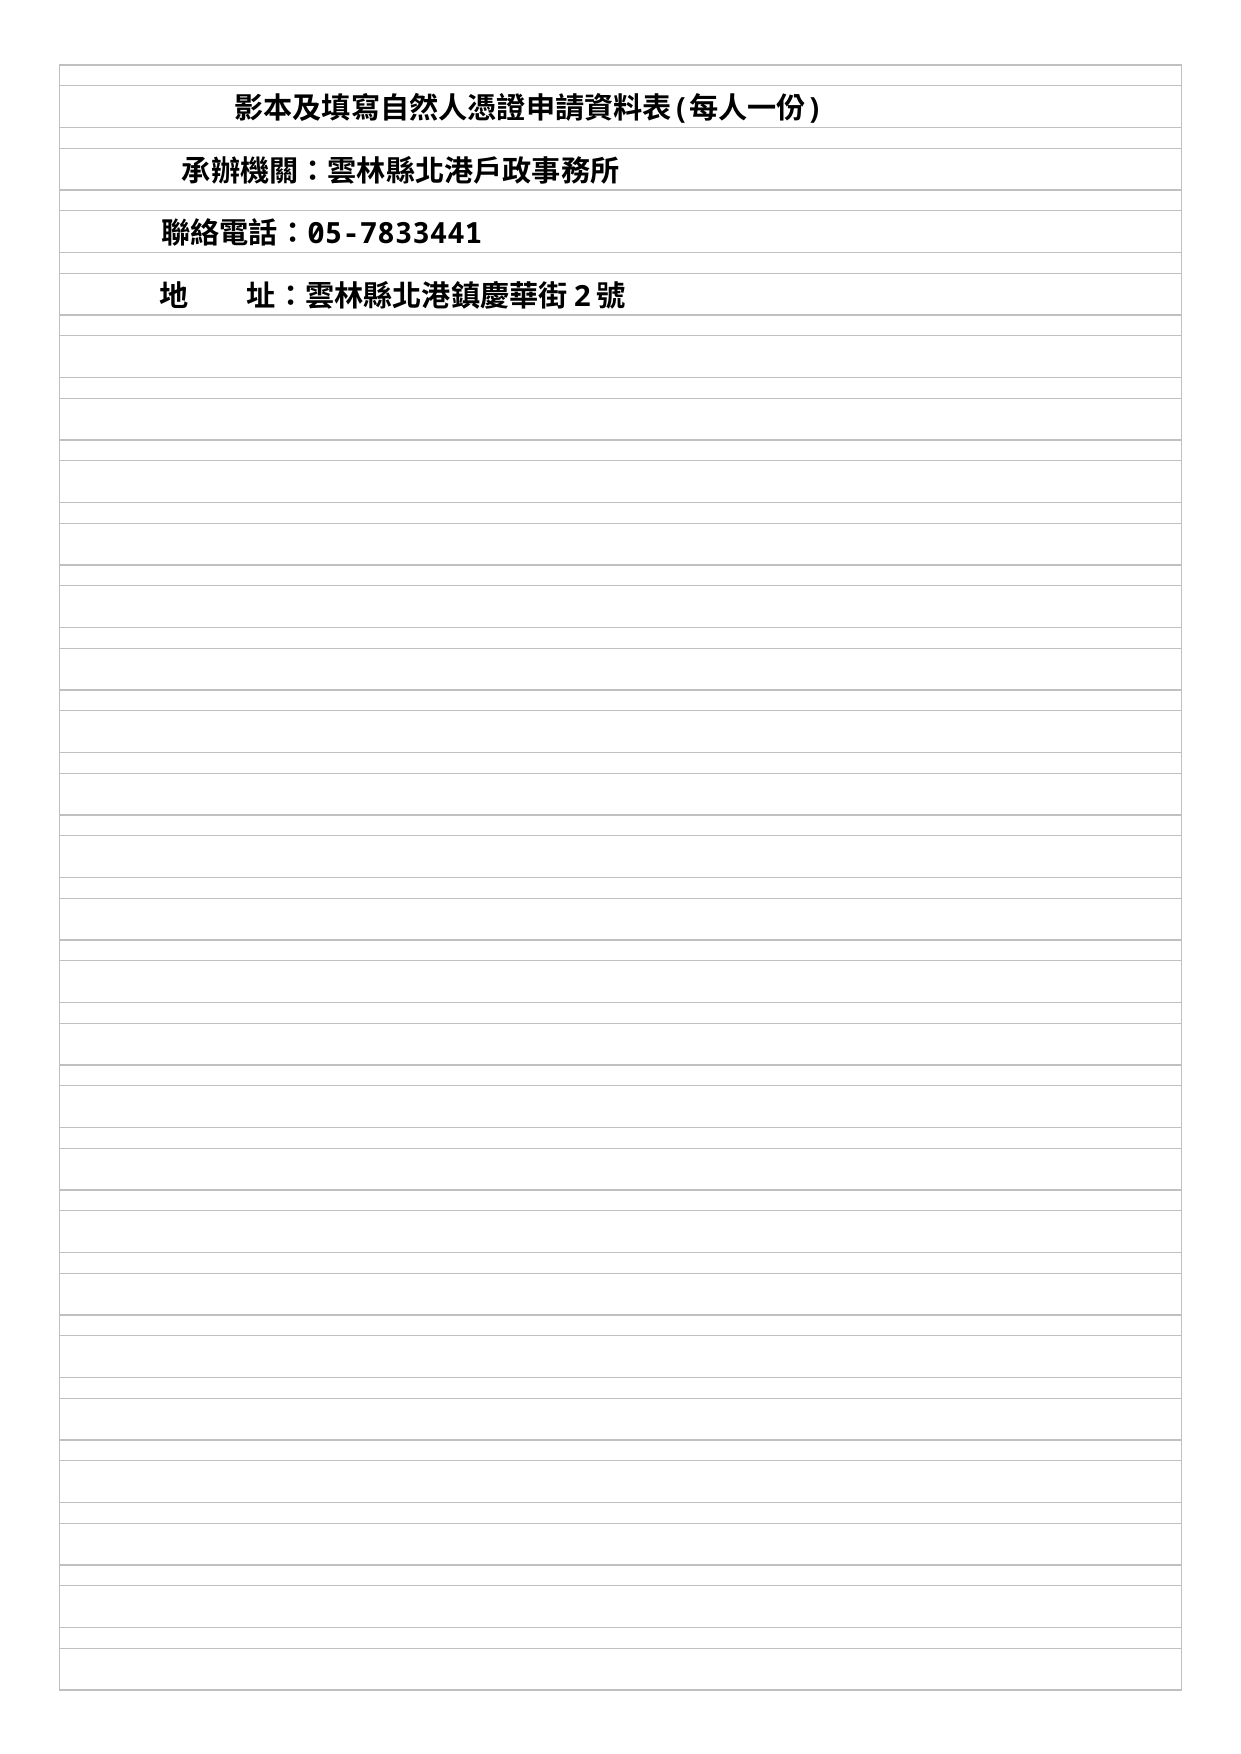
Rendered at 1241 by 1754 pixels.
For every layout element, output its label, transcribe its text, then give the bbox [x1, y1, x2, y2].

text 地 址：雲林縣北港鎮慶華街2號 [60, 274, 1181, 314]
text [60, 128, 1181, 148]
text 影本及填寫自然人憑證申請資料表(每人一份) [60, 86, 1181, 127]
text [60, 66, 1181, 85]
text [60, 253, 1181, 273]
text 承辦機關：雲林縣北港戶政事務所 [60, 149, 1181, 189]
text 聯絡電話：05-7833441 [60, 211, 1181, 252]
text [60, 191, 1181, 210]
